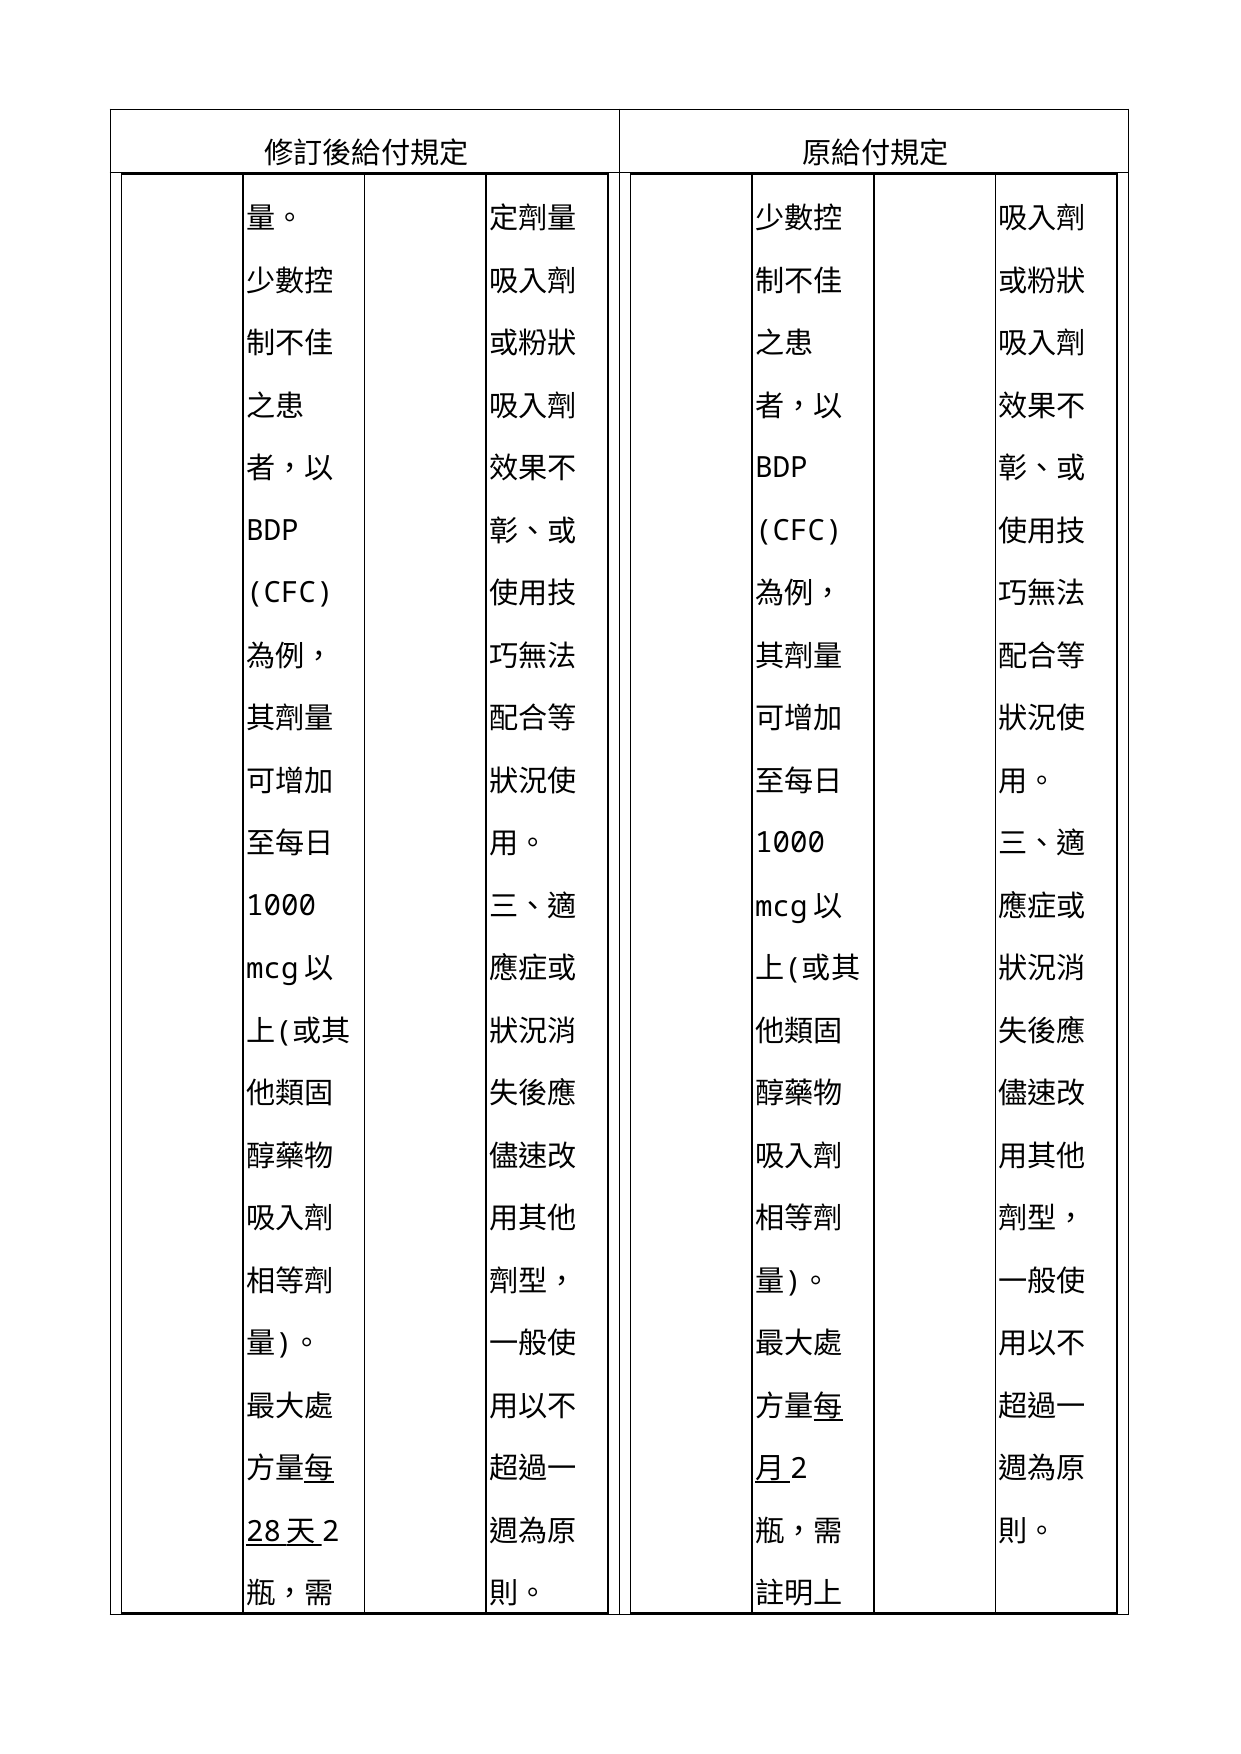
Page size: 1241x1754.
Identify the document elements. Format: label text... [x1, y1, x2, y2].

table_cell 吸入劑或粉狀吸入劑效果不彰、或使用技巧無法配合等狀況使用。 三、適應症或狀況消失後應儘速改用其他劑型，一般使用以不超過一週為原則。 [996, 175, 1116, 1612]
table_cell 定劑量吸入劑或粉狀吸入劑效果不彰、或使用技巧無法配合等狀況使用。 三、適應症或狀況消失後應儘速改用其他劑型，一般使用以不超過一週為原則。 [487, 175, 607, 1612]
table_cell [1118, 173, 1128, 1614]
table_header 修訂後給付規定 [111, 110, 619, 172]
table_cell [365, 175, 485, 1612]
table_cell [631, 175, 751, 1612]
table_cell [122, 175, 242, 1612]
table_cell [620, 173, 630, 1614]
table_cell 少數控制不佳之患者，以BDP (CFC)為例，其劑量可增加至每日1000 mcg以上(或其他類固醇藥物吸入劑相等劑量)。 最大處方量每月2瓶，需註明上 [753, 175, 873, 1612]
table_header 原給付規定 [620, 110, 1128, 172]
table_cell [875, 175, 995, 1612]
table_cell [111, 173, 121, 1614]
table_cell 量。 少數控制不佳之患者，以BDP (CFC)為例，其劑量可增加至每日1000 mcg以上(或其他類固醇藥物吸入劑相等劑量)。 最大處方量每28天2瓶，需 [244, 175, 364, 1612]
table_cell [609, 173, 619, 1614]
